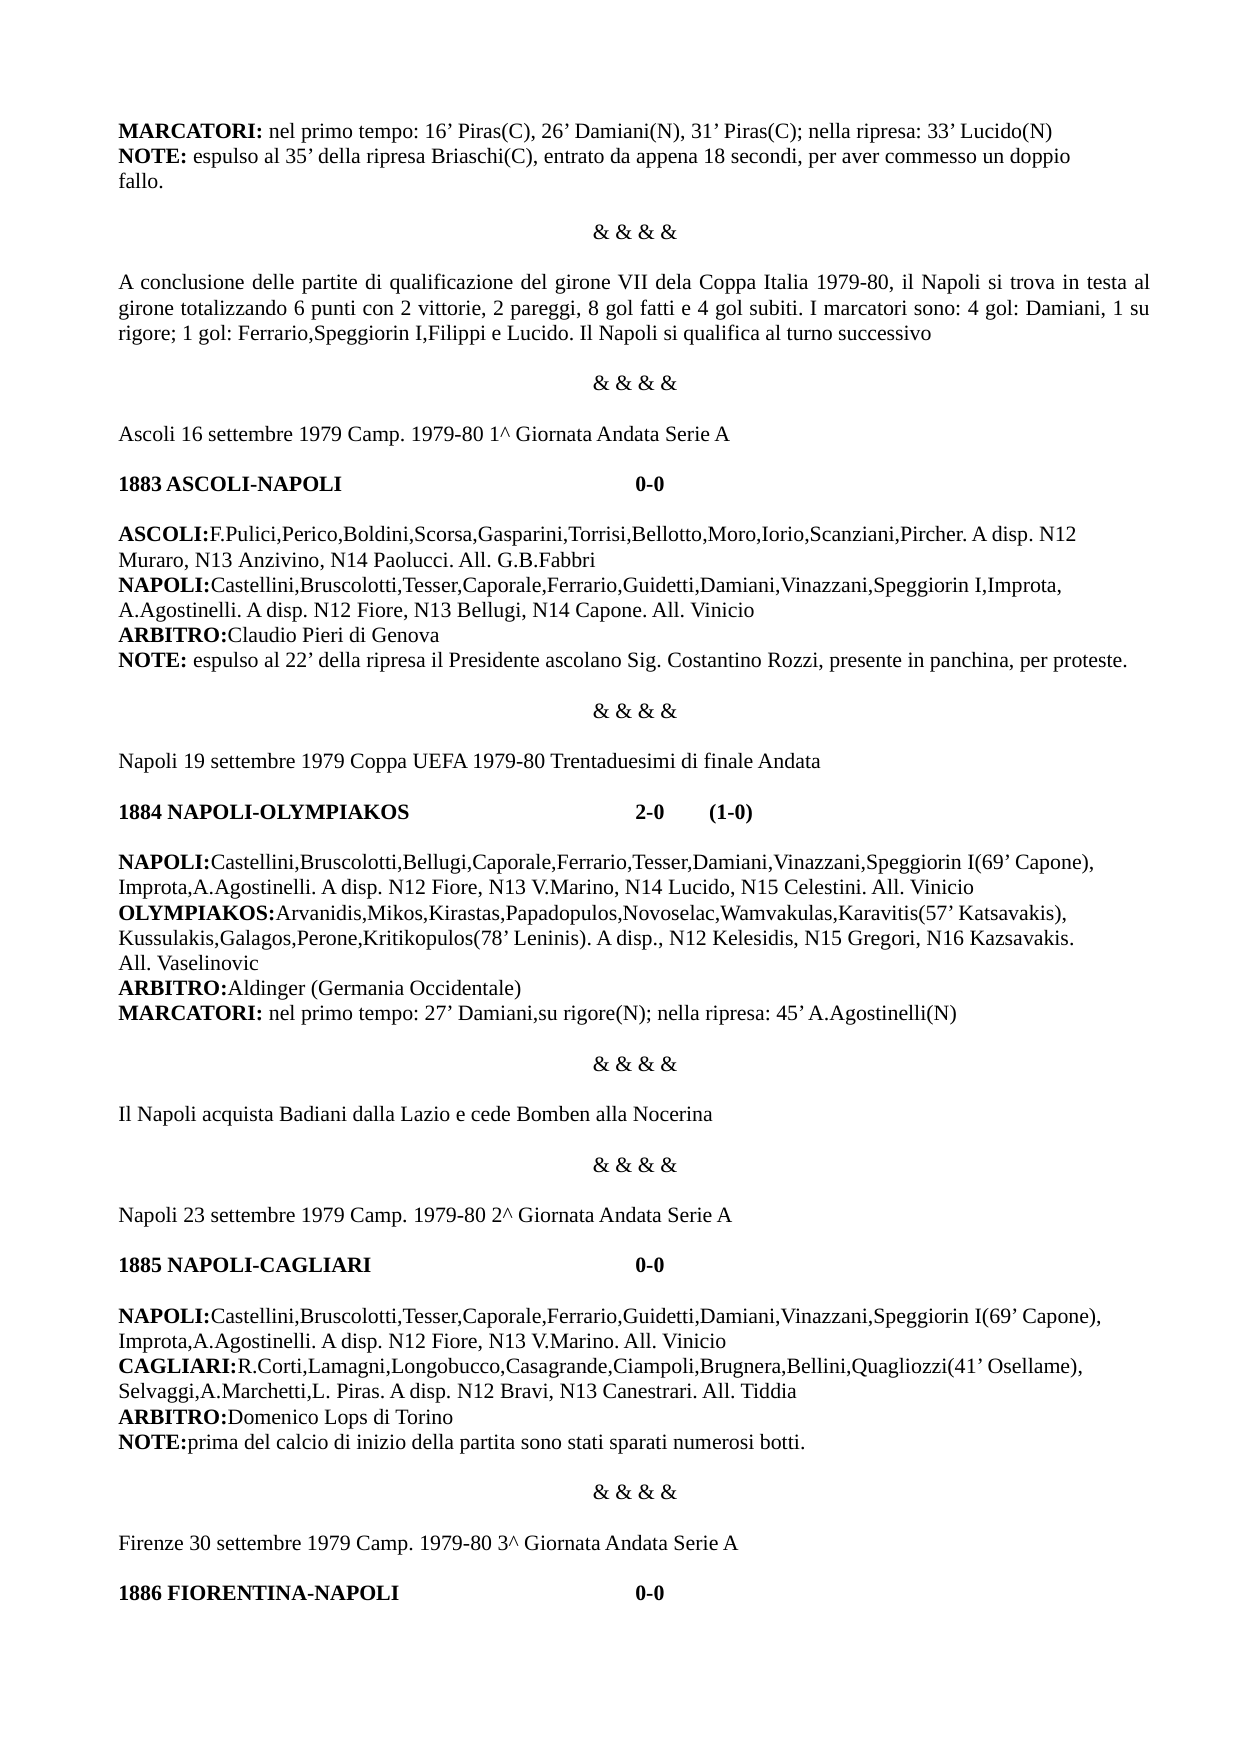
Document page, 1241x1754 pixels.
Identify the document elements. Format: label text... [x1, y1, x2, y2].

text ARBITRO:Aldinger (Germania Occidentale) [118, 975, 1152, 1000]
text 1886 FIORENTINA-NAPOLI 0-0 [118, 1580, 1152, 1605]
text 1884 NAPOLI-OLYMPIAKOS 2-0 (1-0) [118, 799, 1152, 824]
text OLYMPIAKOS:Arvanidis,Mikos,Kirastas,Papadopulos,Novoselac,Wamvakulas,Karavitis(57’ Katsavakis), [118, 899, 1152, 925]
text Firenze 30 settembre 1979 Camp. 1979-80 3^ Giornata Andata Serie A [118, 1530, 1152, 1555]
text Il Napoli acquista Badiani dalla Lazio e cede Bomben alla Nocerina [118, 1101, 1152, 1126]
text & & & & [118, 219, 1152, 244]
text ARBITRO:Domenico Lops di Torino [118, 1404, 1152, 1429]
text Selvaggi,A.Marchetti,L. Piras. A disp. N12 Bravi, N13 Canestrari. All. Tiddia [118, 1378, 1152, 1404]
text NAPOLI:Castellini,Bruscolotti,Tesser,Caporale,Ferrario,Guidetti,Damiani,Vinazzani,Speggiorin I,Improta, [118, 572, 1152, 597]
text NOTE: espulso al 35’ della ripresa Briaschi(C), entrato da appena 18 secondi, per aver commesso un doppio [118, 143, 1152, 168]
text MARCATORI: nel primo tempo: 27’ Damiani,su rigore(N); nella ripresa: 45’ A.Agostinelli(N) [118, 1000, 1152, 1026]
text & & & & [118, 1152, 1152, 1177]
text MARCATORI: nel primo tempo: 16’ Piras(C), 26’ Damiani(N), 31’ Piras(C); nella ripresa: 33’ Lucido(N) [118, 118, 1152, 143]
text & & & & [118, 1051, 1152, 1076]
text Improta,A.Agostinelli. A disp. N12 Fiore, N13 V.Marino. All. Vinicio [118, 1328, 1152, 1353]
text Napoli 19 settembre 1979 Coppa UEFA 1979-80 Trentaduesimi di finale Andata [118, 748, 1152, 773]
text & & & & [118, 1479, 1152, 1504]
text Ascoli 16 settembre 1979 Camp. 1979-80 1^ Giornata Andata Serie A [118, 421, 1152, 446]
text Kussulakis,Galagos,Perone,Kritikopulos(78’ Leninis). A disp., N12 Kelesidis, N15 Gregori, N16 Kazsavakis. [118, 925, 1152, 950]
text Muraro, N13 Anzivino, N14 Paolucci. All. G.B.Fabbri [118, 547, 1152, 572]
text NAPOLI:Castellini,Bruscolotti,Tesser,Caporale,Ferrario,Guidetti,Damiani,Vinazzani,Speggiorin I(69’ Capone), [118, 1303, 1152, 1328]
text ASCOLI:F.Pulici,Perico,Boldini,Scorsa,Gasparini,Torrisi,Bellotto,Moro,Iorio,Scanziani,Pircher. A disp. N12 [118, 521, 1152, 547]
text A.Agostinelli. A disp. N12 Fiore, N13 Bellugi, N14 Capone. All. Vinicio [118, 597, 1152, 622]
text 1883 ASCOLI-NAPOLI 0-0 [118, 471, 1152, 496]
text ARBITRO:Claudio Pieri di Genova [118, 622, 1152, 647]
text & & & & [118, 698, 1152, 723]
text All. Vaselinovic [118, 950, 1152, 975]
text Improta,A.Agostinelli. A disp. N12 Fiore, N13 V.Marino, N14 Lucido, N15 Celestini. All. Vinicio [118, 874, 1152, 899]
text fallo. [118, 168, 1152, 194]
text & & & & [118, 370, 1152, 395]
text NOTE: espulso al 22’ della ripresa il Presidente ascolano Sig. Costantino Rozzi, presente in panchina, per proteste. [118, 647, 1152, 673]
text NOTE:prima del calcio di inizio della partita sono stati sparati numerosi botti. [118, 1429, 1152, 1454]
text CAGLIARI:R.Corti,Lamagni,Longobucco,Casagrande,Ciampoli,Brugnera,Bellini,Quagliozzi(41’ Osellame), [118, 1353, 1152, 1378]
text A conclusione delle partite di qualificazione del girone VII dela Coppa Italia 1979-80, il Napoli si trova in testa al girone totalizzando 6 punti con 2 vittorie, 2 pareggi, 8 gol fatti e 4 gol subiti. I marcatori sono: 4 gol: Damiani, 1 su rigore; 1 gol: Ferrario,Speggiorin I,Filippi e Lucido. Il Napoli si qualifica al turno successivo [118, 269, 1152, 345]
text NAPOLI:Castellini,Bruscolotti,Bellugi,Caporale,Ferrario,Tesser,Damiani,Vinazzani,Speggiorin I(69’ Capone), [118, 849, 1152, 874]
text Napoli 23 settembre 1979 Camp. 1979-80 2^ Giornata Andata Serie A [118, 1202, 1152, 1227]
text 1885 NAPOLI-CAGLIARI 0-0 [118, 1252, 1152, 1278]
